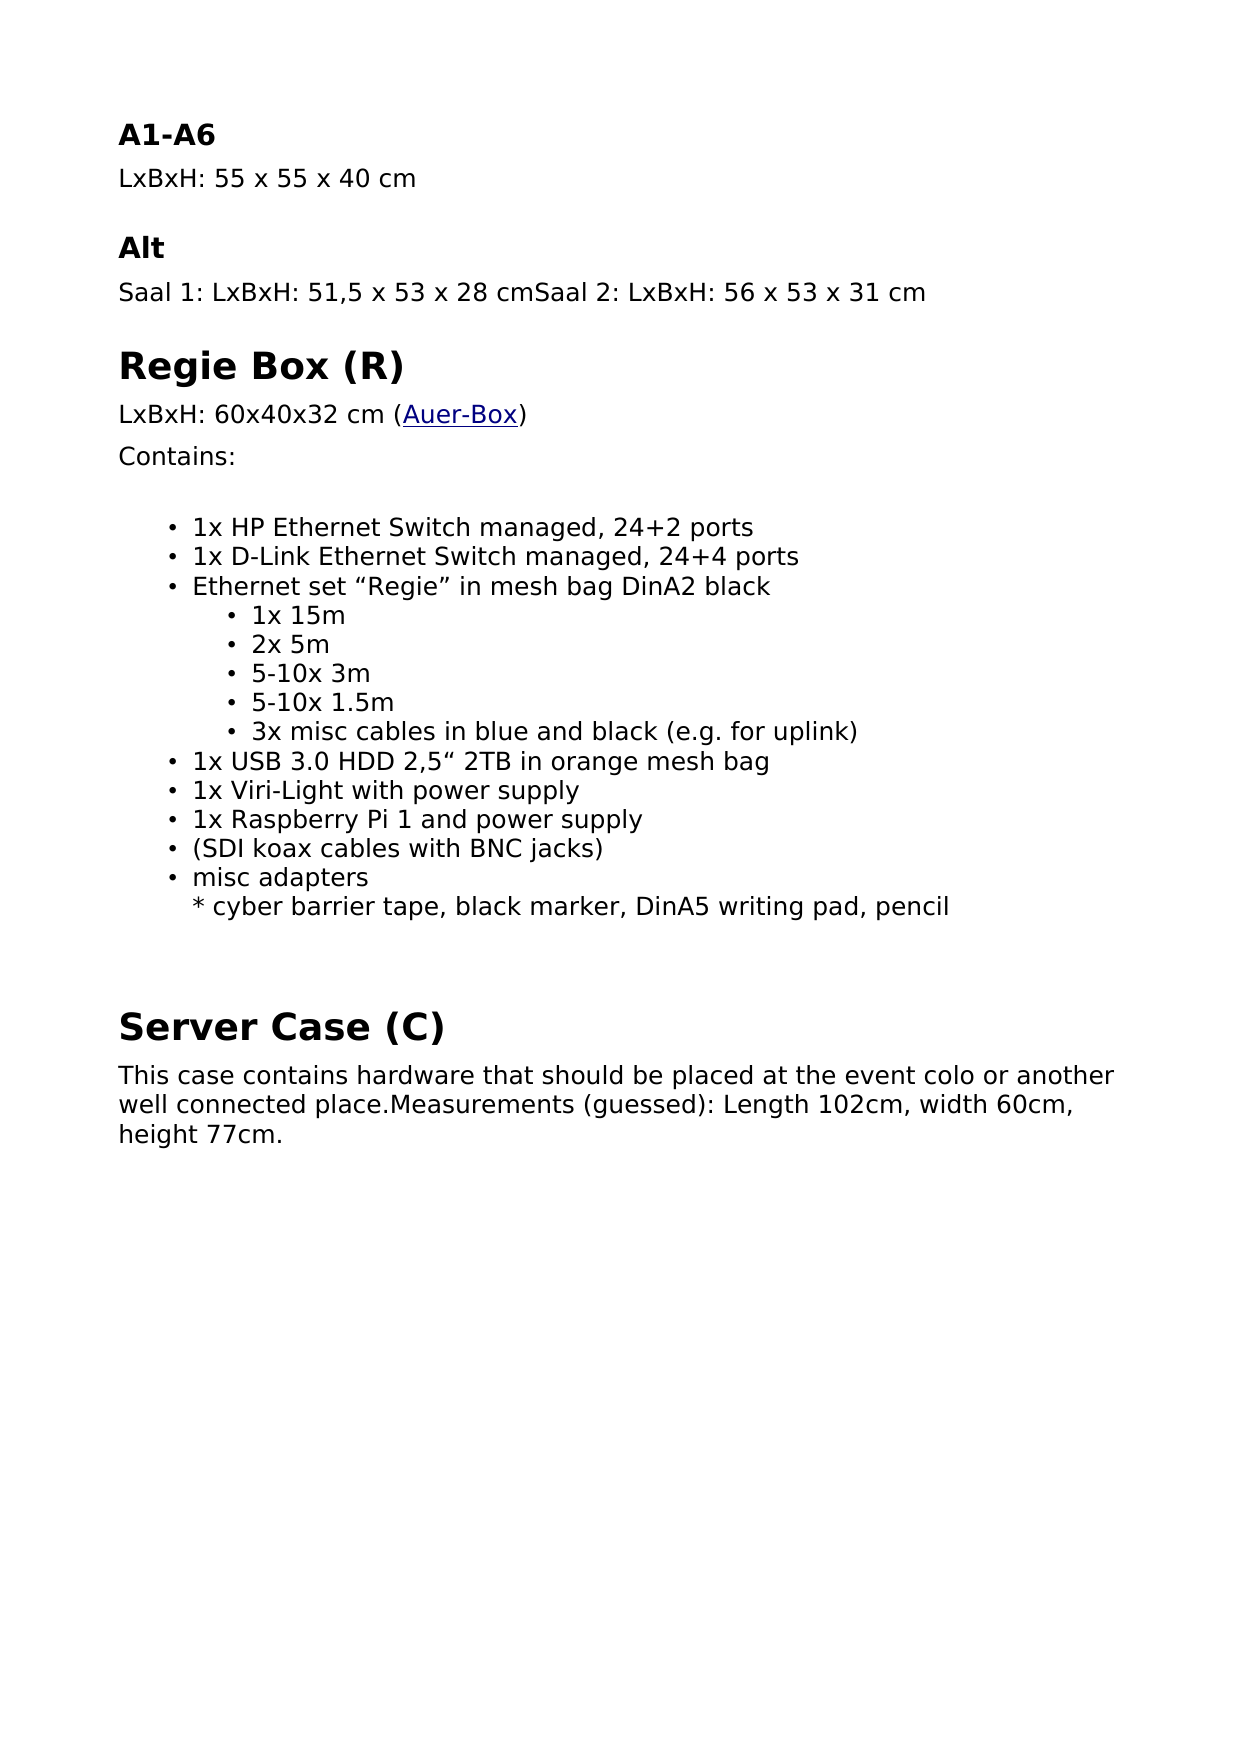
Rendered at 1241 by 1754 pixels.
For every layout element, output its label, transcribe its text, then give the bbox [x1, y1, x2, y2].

subtitle Server Case (C) [118, 1005, 1122, 1049]
list 3x misc cables in blue and black (e.g. for uplink) [236, 717, 1122, 747]
text Contains: [118, 442, 1122, 471]
text This case contains hardware that should be placed at the event colo or another well connected place.Measurements (guessed): Length 102cm, width 60cm, height 77cm. [118, 1061, 1122, 1149]
subtitle Regie Box (R) [118, 344, 1122, 388]
list 1x Viri-Light with power supply [177, 776, 1122, 805]
list misc adapters * cyber barrier tape, black marker, DinA5 writing pad, pencil [177, 863, 1122, 951]
text LxBxH: 55 x 55 x 40 cm [118, 164, 1122, 194]
list (SDI koax cables with BNC jacks) [177, 834, 1122, 863]
list 1x HP Ethernet Switch managed, 24+2 ports [177, 513, 1122, 542]
list 2x 5m [236, 630, 1122, 659]
list Ethernet set “Regie” in mesh bag DinA2 black [177, 572, 1122, 601]
subtitle Alt [118, 231, 1122, 265]
list 1x USB 3.0 HDD 2,5“ 2TB in orange mesh bag [177, 747, 1122, 776]
list 5-10x 1.5m [236, 688, 1122, 717]
text Saal 1: LxBxH: 51,5 x 53 x 28 cmSaal 2: LxBxH: 56 x 53 x 31 cm [118, 278, 1122, 307]
text LxBxH: 60x40x32 cm (Auer-Box) [118, 401, 1122, 430]
list 5-10x 3m [236, 659, 1122, 688]
subtitle A1-A6 [118, 118, 1122, 152]
list 1x 15m [236, 601, 1122, 630]
list 1x Raspberry Pi 1 and power supply [177, 805, 1122, 834]
list 1x D-Link Ethernet Switch managed, 24+4 ports [177, 542, 1122, 572]
